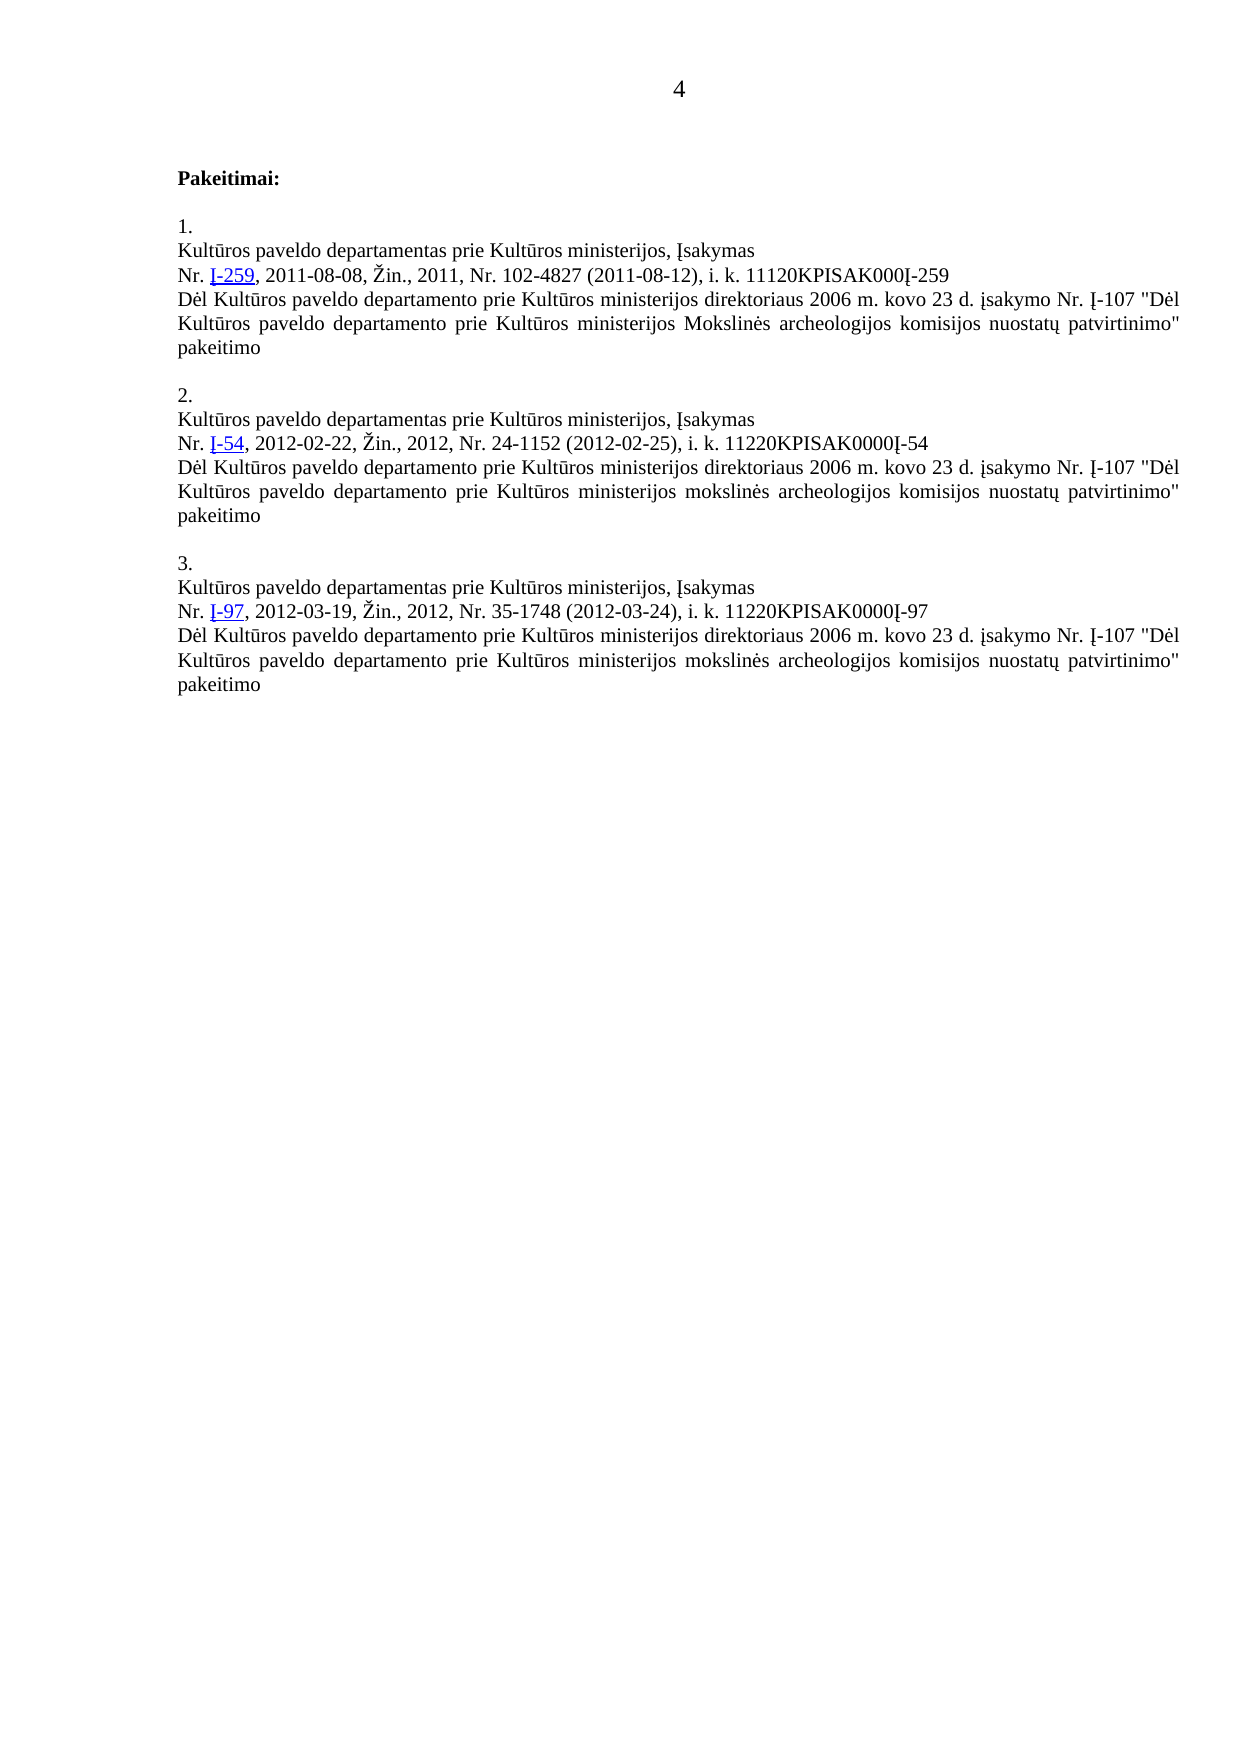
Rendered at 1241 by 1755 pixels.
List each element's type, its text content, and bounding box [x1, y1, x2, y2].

text 3. [177, 551, 1181, 575]
text Pakeitimai: [177, 166, 1181, 190]
text Dėl Kultūros paveldo departamento prie Kultūros ministerijos direktoriaus 2006 m. kovo 23 d. įsakymo Nr. Į-107 "Dėl Kultūros paveldo departamento prie Kultūros ministerijos mokslinės archeologijos komisijos nuostatų patvirtinimo" pakeitimo [177, 623, 1181, 696]
text Dėl Kultūros paveldo departamento prie Kultūros ministerijos direktoriaus 2006 m. kovo 23 d. įsakymo Nr. Į-107 "Dėl Kultūros paveldo departamento prie Kultūros ministerijos mokslinės archeologijos komisijos nuostatų patvirtinimo" pakeitimo [177, 455, 1181, 527]
text Kultūros paveldo departamentas prie Kultūros ministerijos, Įsakymas [177, 238, 1181, 262]
text Dėl Kultūros paveldo departamento prie Kultūros ministerijos direktoriaus 2006 m. kovo 23 d. įsakymo Nr. Į-107 "Dėl Kultūros paveldo departamento prie Kultūros ministerijos Mokslinės archeologijos komisijos nuostatų patvirtinimo" pakeitimo [177, 287, 1181, 359]
text Kultūros paveldo departamentas prie Kultūros ministerijos, Įsakymas [177, 407, 1181, 431]
text Kultūros paveldo departamentas prie Kultūros ministerijos, Įsakymas [177, 575, 1181, 599]
text 2. [177, 383, 1181, 407]
text Nr. Į-97, 2012-03-19, Žin., 2012, Nr. 35-1748 (2012-03-24), i. k. 11220KPISAK0000Į-97 [177, 599, 1181, 623]
text 1. [177, 214, 1181, 238]
text Nr. Į-259, 2011-08-08, Žin., 2011, Nr. 102-4827 (2011-08-12), i. k. 11120KPISAK000Į-259 [177, 262, 1181, 287]
text Nr. Į-54, 2012-02-22, Žin., 2012, Nr. 24-1152 (2012-02-25), i. k. 11220KPISAK0000Į-54 [177, 431, 1181, 455]
